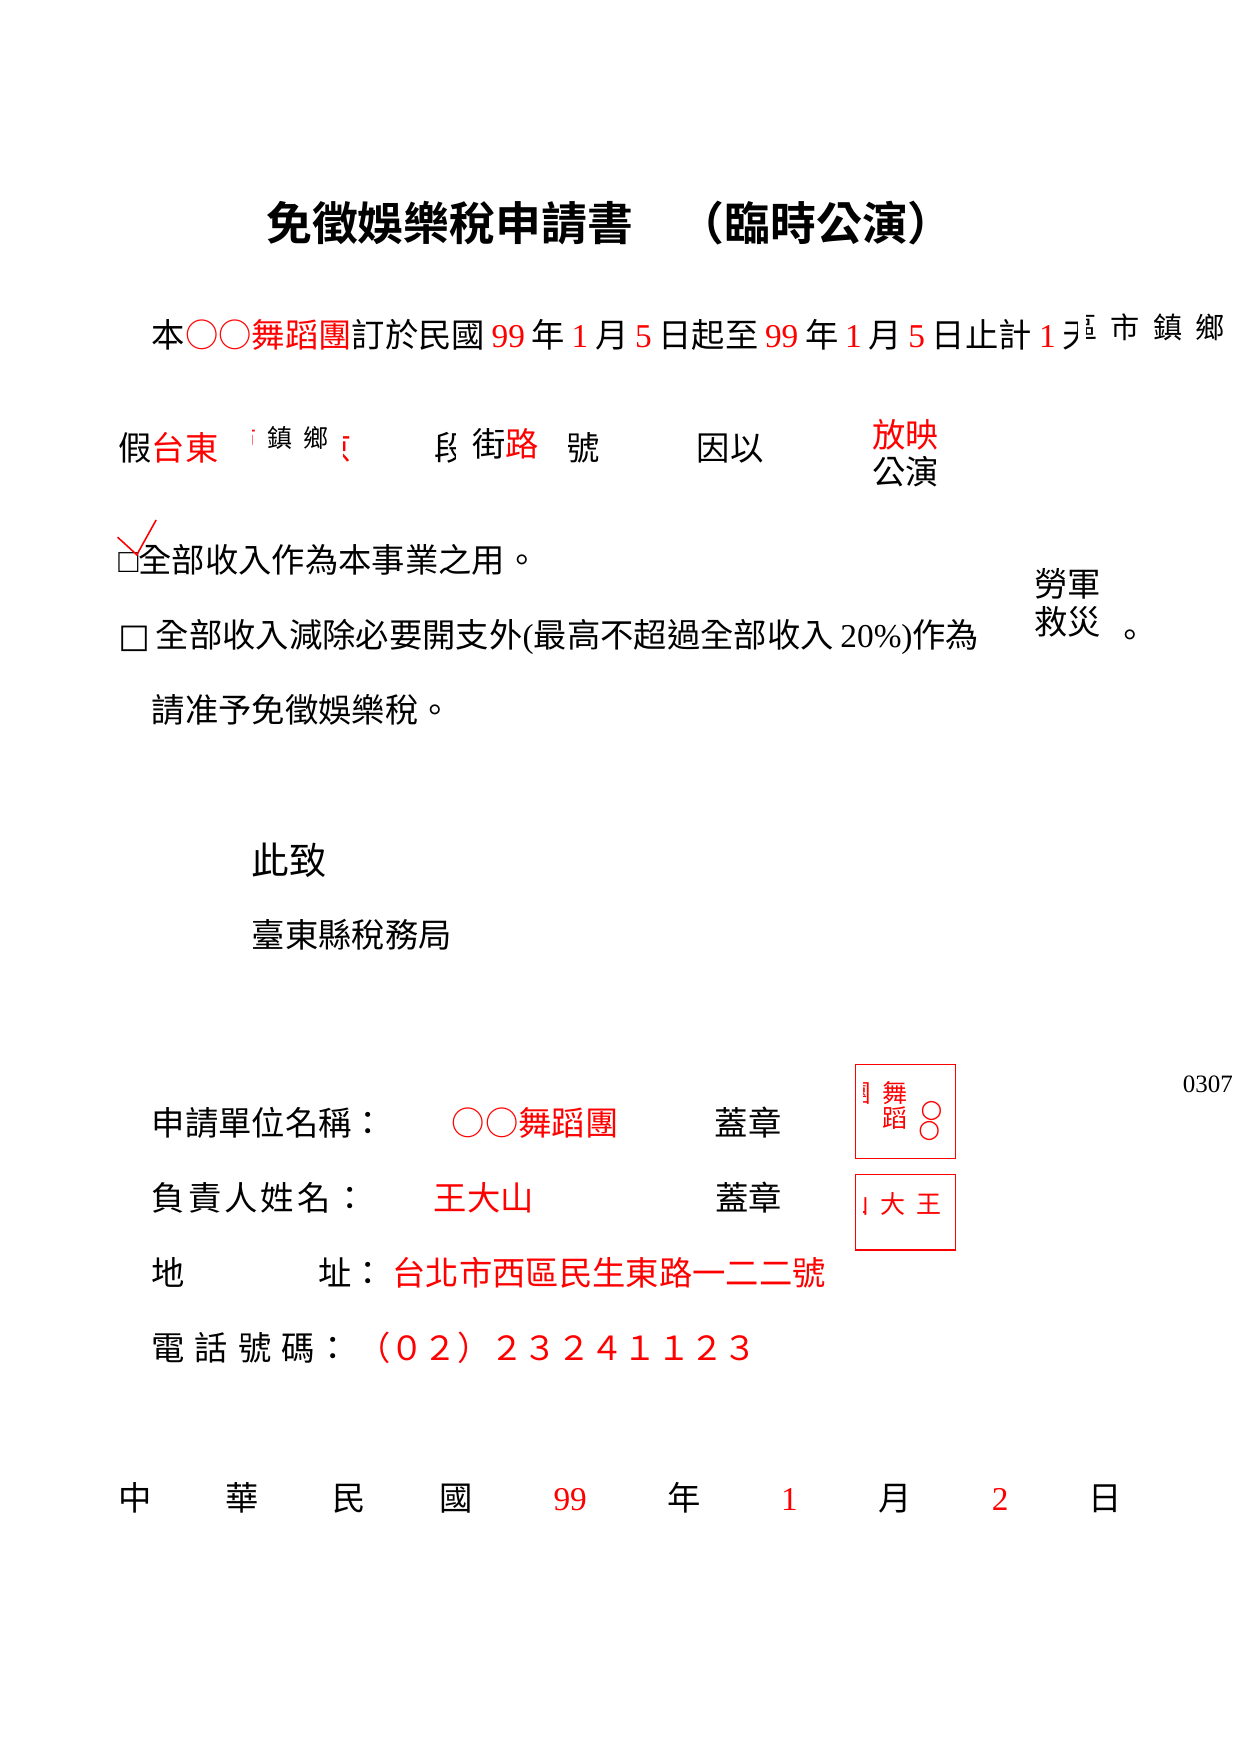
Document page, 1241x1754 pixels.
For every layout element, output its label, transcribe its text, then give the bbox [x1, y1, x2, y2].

text 此致 [118, 821, 1122, 896]
text 街路 [472, 417, 552, 466]
text 地 址： 台北市西區民生東路一二二號 [118, 1233, 1122, 1308]
text 假台東 南京 段 1 號 因以 [568, 408, 856, 483]
text 請准予免徵娛樂稅。 [118, 671, 1122, 746]
text 中華民國99年1月2日 [118, 1458, 1122, 1533]
text 假台東 南京 段 1 號 因以 [343, 408, 456, 483]
text 電 話 號 碼： （０２）２３２４１１２３ [118, 1308, 1122, 1383]
text 免徵娛樂稅申請書 （臨時公演） [118, 183, 1122, 258]
text 0307 [1183, 1071, 1238, 1097]
text 公演 [872, 455, 952, 492]
text 王大山印 [864, 1191, 947, 1234]
text 臺東縣稅務局 [118, 896, 1122, 971]
text 鄉鎮市區 [1087, 312, 1231, 354]
text 放映 [872, 417, 952, 455]
list 全部收入減除必要開支外(最高不超過全部收入20%)作為 之用。 [118, 596, 1122, 671]
text 鄉鎮市區 [252, 425, 334, 467]
text 勞軍 [1034, 567, 1102, 604]
text 舞蹈團 [864, 1080, 913, 1142]
text 假台東 南京 段 1 號 因以 [118, 408, 243, 483]
text 救災 [1034, 604, 1102, 642]
list ○ [913, 1080, 947, 1142]
text 假台東 南京 段 1 號 因以 [968, 408, 1122, 483]
text 申請單位名稱： ○○舞蹈團 蓋章 [956, 1083, 1122, 1158]
text 負責人姓名： 王大山 蓋章 [118, 1158, 1122, 1233]
text □全部收入作為本事業之用。 [118, 521, 1122, 596]
text 申請單位名稱： ○○舞蹈團 蓋章 [118, 1083, 855, 1158]
text 本○○舞蹈團訂於民國99年1月5日起至99年1月5日止計 1天， [118, 296, 1078, 371]
